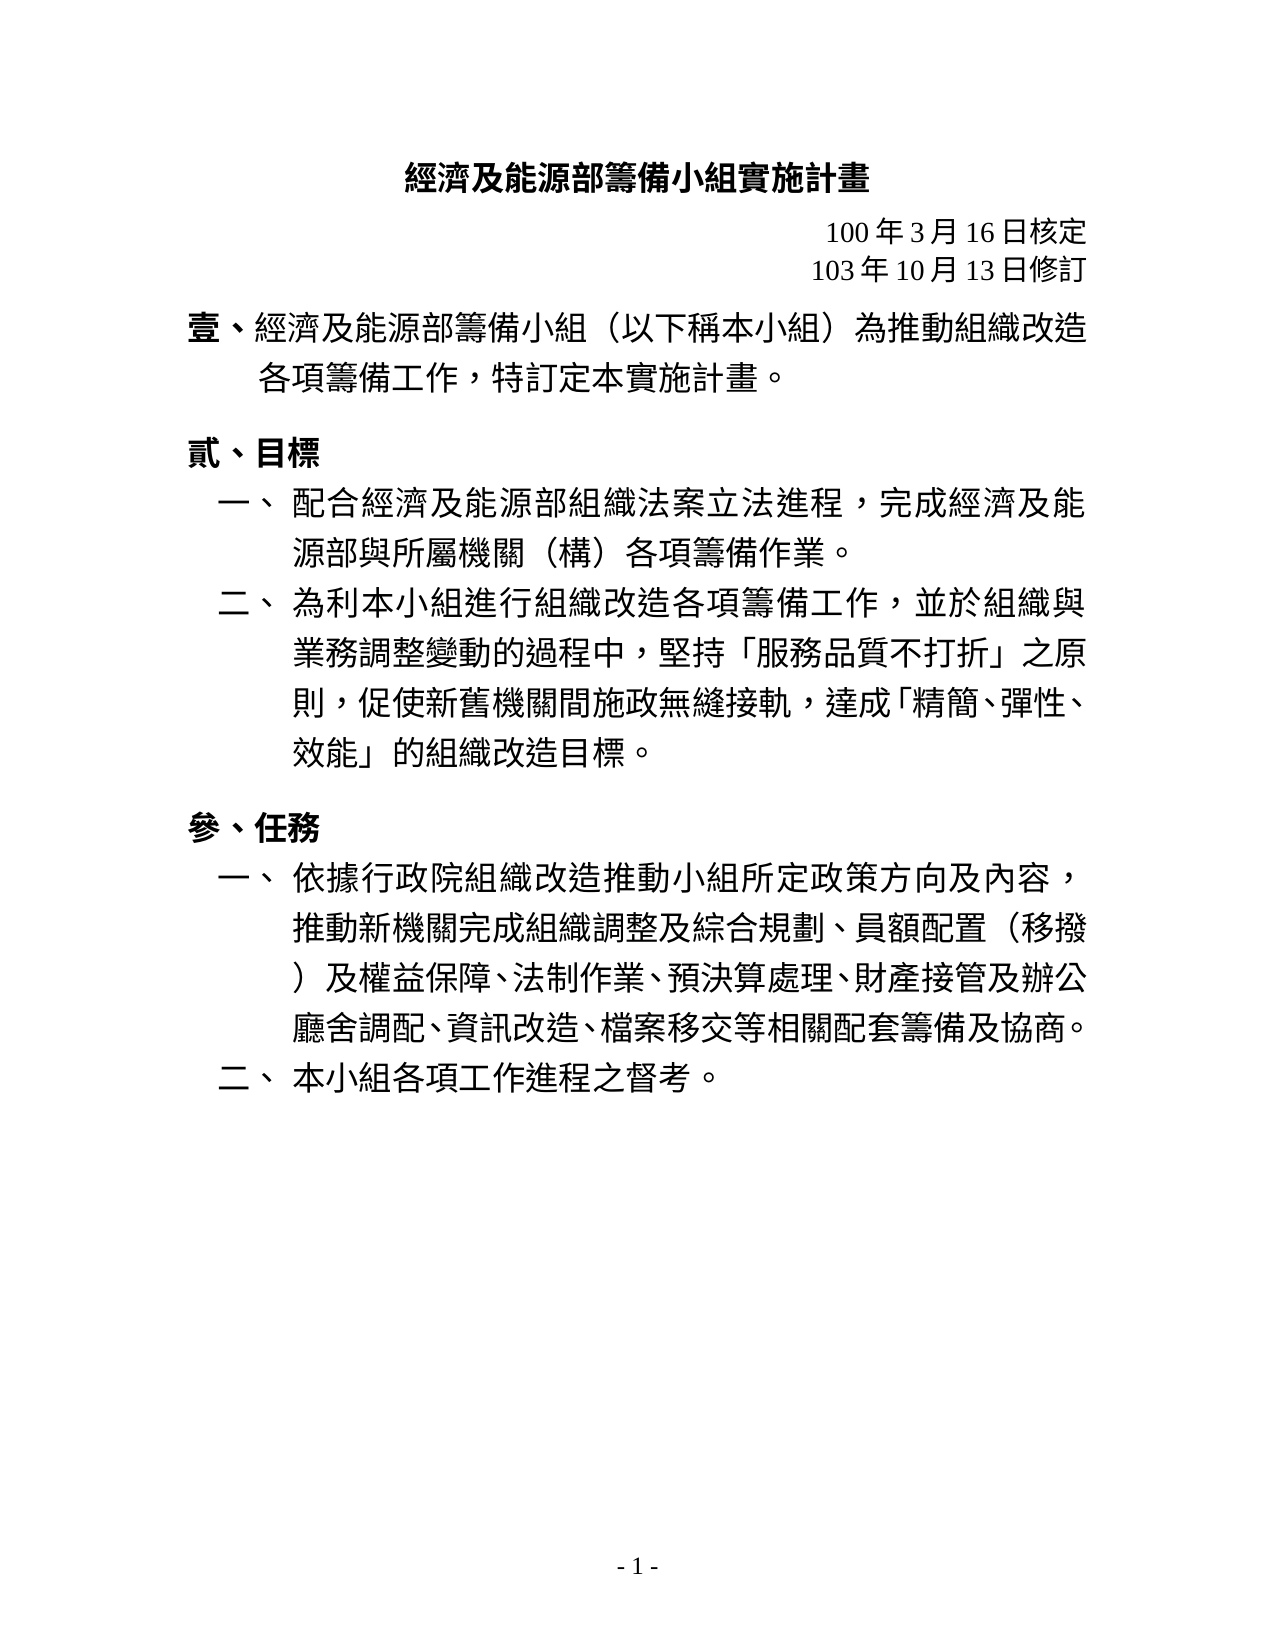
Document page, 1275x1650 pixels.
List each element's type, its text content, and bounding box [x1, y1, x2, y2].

text 100年3月16日核定 [187, 212, 1087, 250]
text 103年10月13日修訂 [187, 250, 1087, 287]
text 經濟及能源部籌備小組實施計畫 [187, 150, 1087, 200]
text 壹、經濟及能源部籌備小組（以下稱本小組）為推動組織改造各項籌備工作，特訂定本實施計畫。 [187, 300, 1087, 400]
list 為利本小組進行組織改造各項籌備工作，並於組織與業務調整變動的過程中，堅持「服務品質不打折」之原則，促使新舊機關間施政無縫接軌，達成「精簡、彈性、效能」的組織改造目標。 [217, 575, 1087, 775]
list 本小組各項工作進程之督考。 [217, 1050, 1087, 1100]
text 貳、目標 [187, 425, 1125, 475]
text 參、任務 [187, 800, 1125, 850]
list 依據行政院組織改造推動小組所定政策方向及內容，推動新機關完成組織調整及綜合規劃、員額配置（移撥）及權益保障、法制作業、預決算處理、財產接管及辦公廳舍調配、資訊改造、檔案移交等相關配套籌備及協商。 [217, 850, 1087, 1050]
list 配合經濟及能源部組織法案立法進程，完成經濟及能源部與所屬機關（構）各項籌備作業。 [217, 475, 1087, 575]
